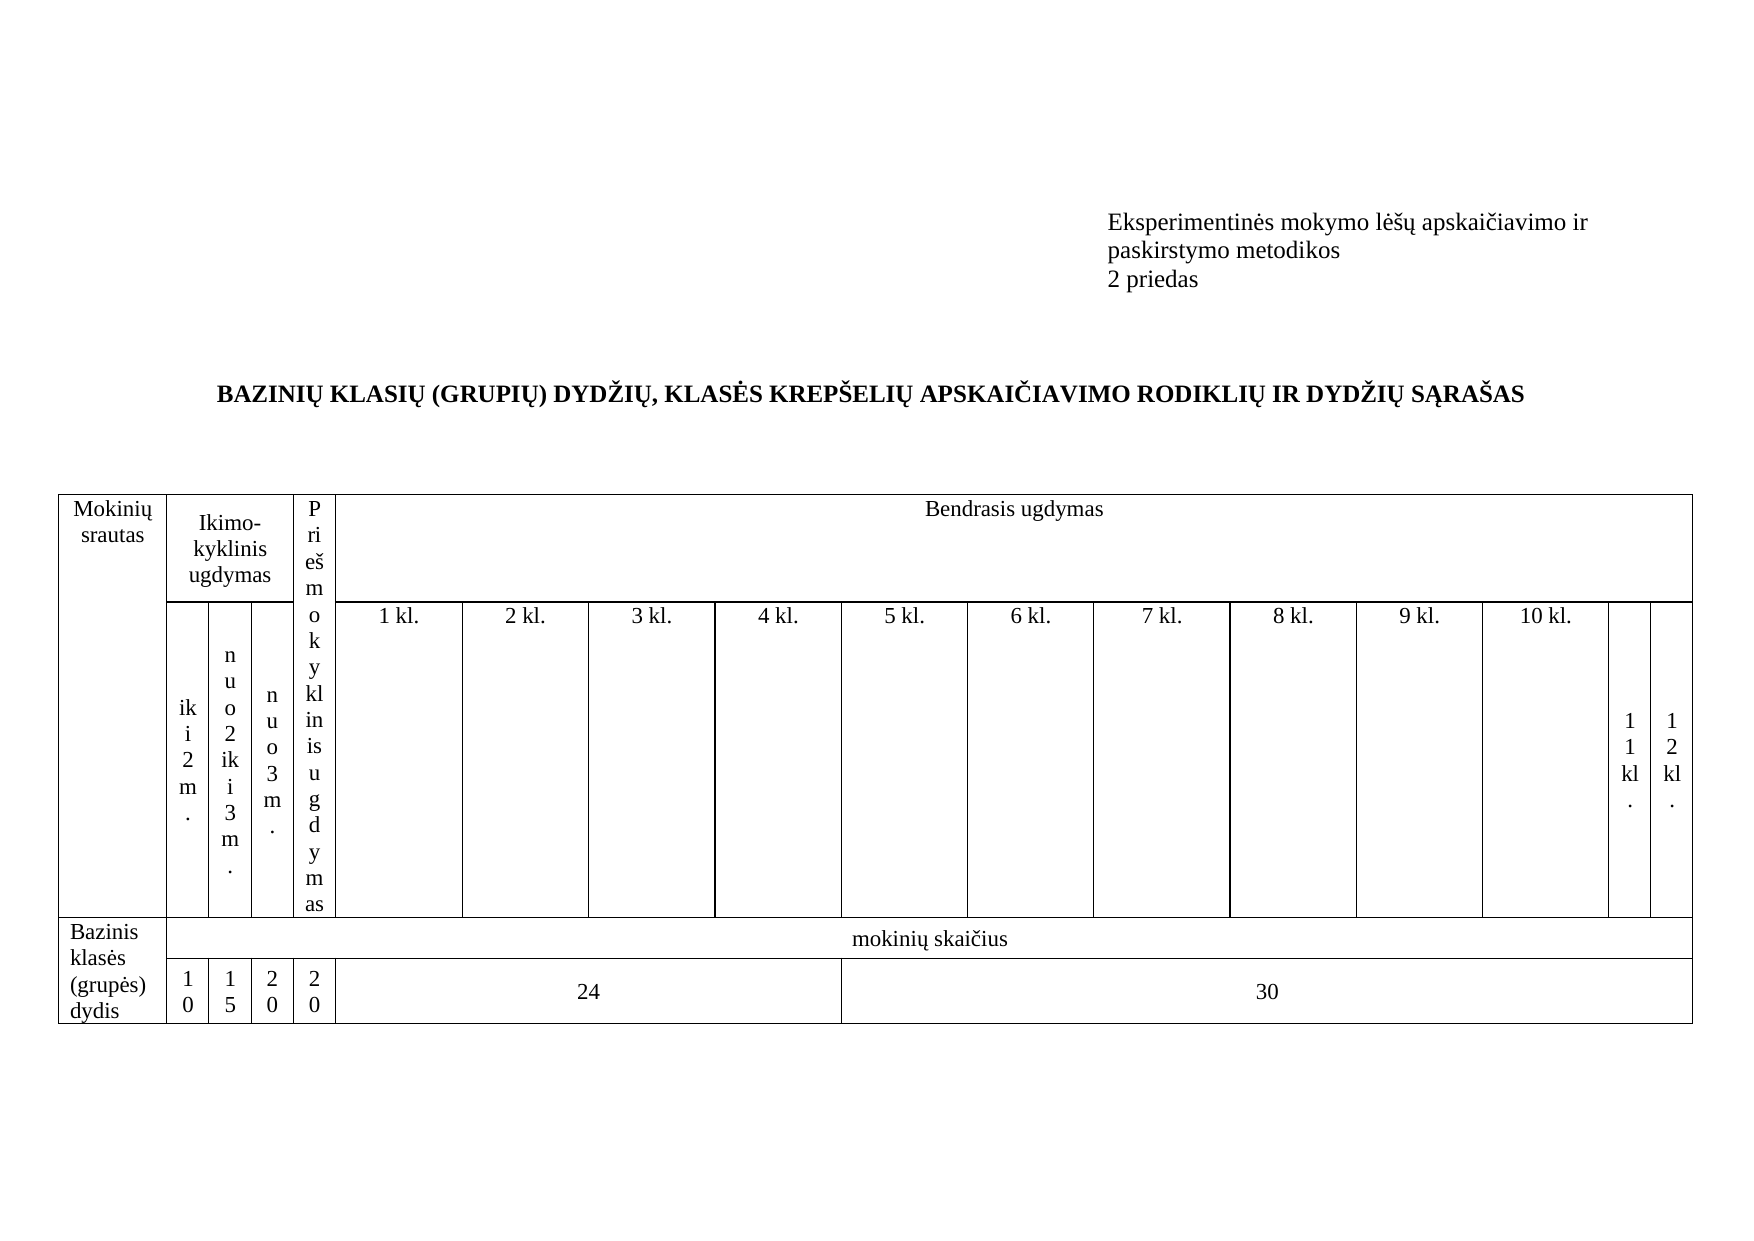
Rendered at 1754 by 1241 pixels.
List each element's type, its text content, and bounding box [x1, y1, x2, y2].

table_cell 30 [842, 959, 1692, 1023]
table_cell 15 [209, 959, 251, 1023]
table_cell 9 kl. [1357, 603, 1482, 917]
text BAZINIŲ KLASIŲ (GRUPIŲ) DYDŽIŲ, KLASĖS KREPŠELIŲ APSKAIČIAVIMO RODIKLIŲ IR DYDŽIŲ SĄRAŠAS [59, 379, 1683, 408]
table_header Priešmokyklinis ugdymas [294, 495, 335, 917]
table_cell 6 kl. [968, 603, 1093, 917]
table_cell 20 [294, 959, 335, 1023]
table_cell 8 kl. [1231, 603, 1356, 917]
table_cell nuo 3 m. [252, 603, 293, 917]
table_header Ikimo-kyklinis ugdymas [167, 495, 293, 601]
table_cell iki 2 m. [167, 603, 208, 917]
table_cell 10 kl. [1483, 603, 1608, 917]
table_cell 5 kl. [842, 603, 967, 917]
table_cell mokinių skaičius [167, 918, 1692, 958]
table_cell 11 kl. [1609, 603, 1650, 917]
table_cell 3 kl. [589, 603, 714, 917]
table_cell nuo 2 iki 3 m. [209, 603, 251, 917]
table_cell 12 kl. [1651, 603, 1692, 917]
table_cell 2 kl. [463, 603, 588, 917]
text Eksperimentinės mokymo lėšų apskaičiavimo ir paskirstymo metodikos 2 priedas [1107, 207, 1683, 293]
table_cell 20 [252, 959, 293, 1023]
table_header Bendrasis ugdymas [336, 495, 1692, 601]
table_cell 1 kl. [336, 603, 462, 917]
table_header Mokinių srautas [59, 495, 166, 917]
table_cell 7 kl. [1094, 603, 1229, 917]
table_cell 24 [336, 959, 841, 1023]
table_cell 4 kl. [716, 603, 841, 917]
table_cell 10 [167, 959, 208, 1023]
table_cell Bazinis klasės (grupės) dydis [59, 918, 166, 1023]
